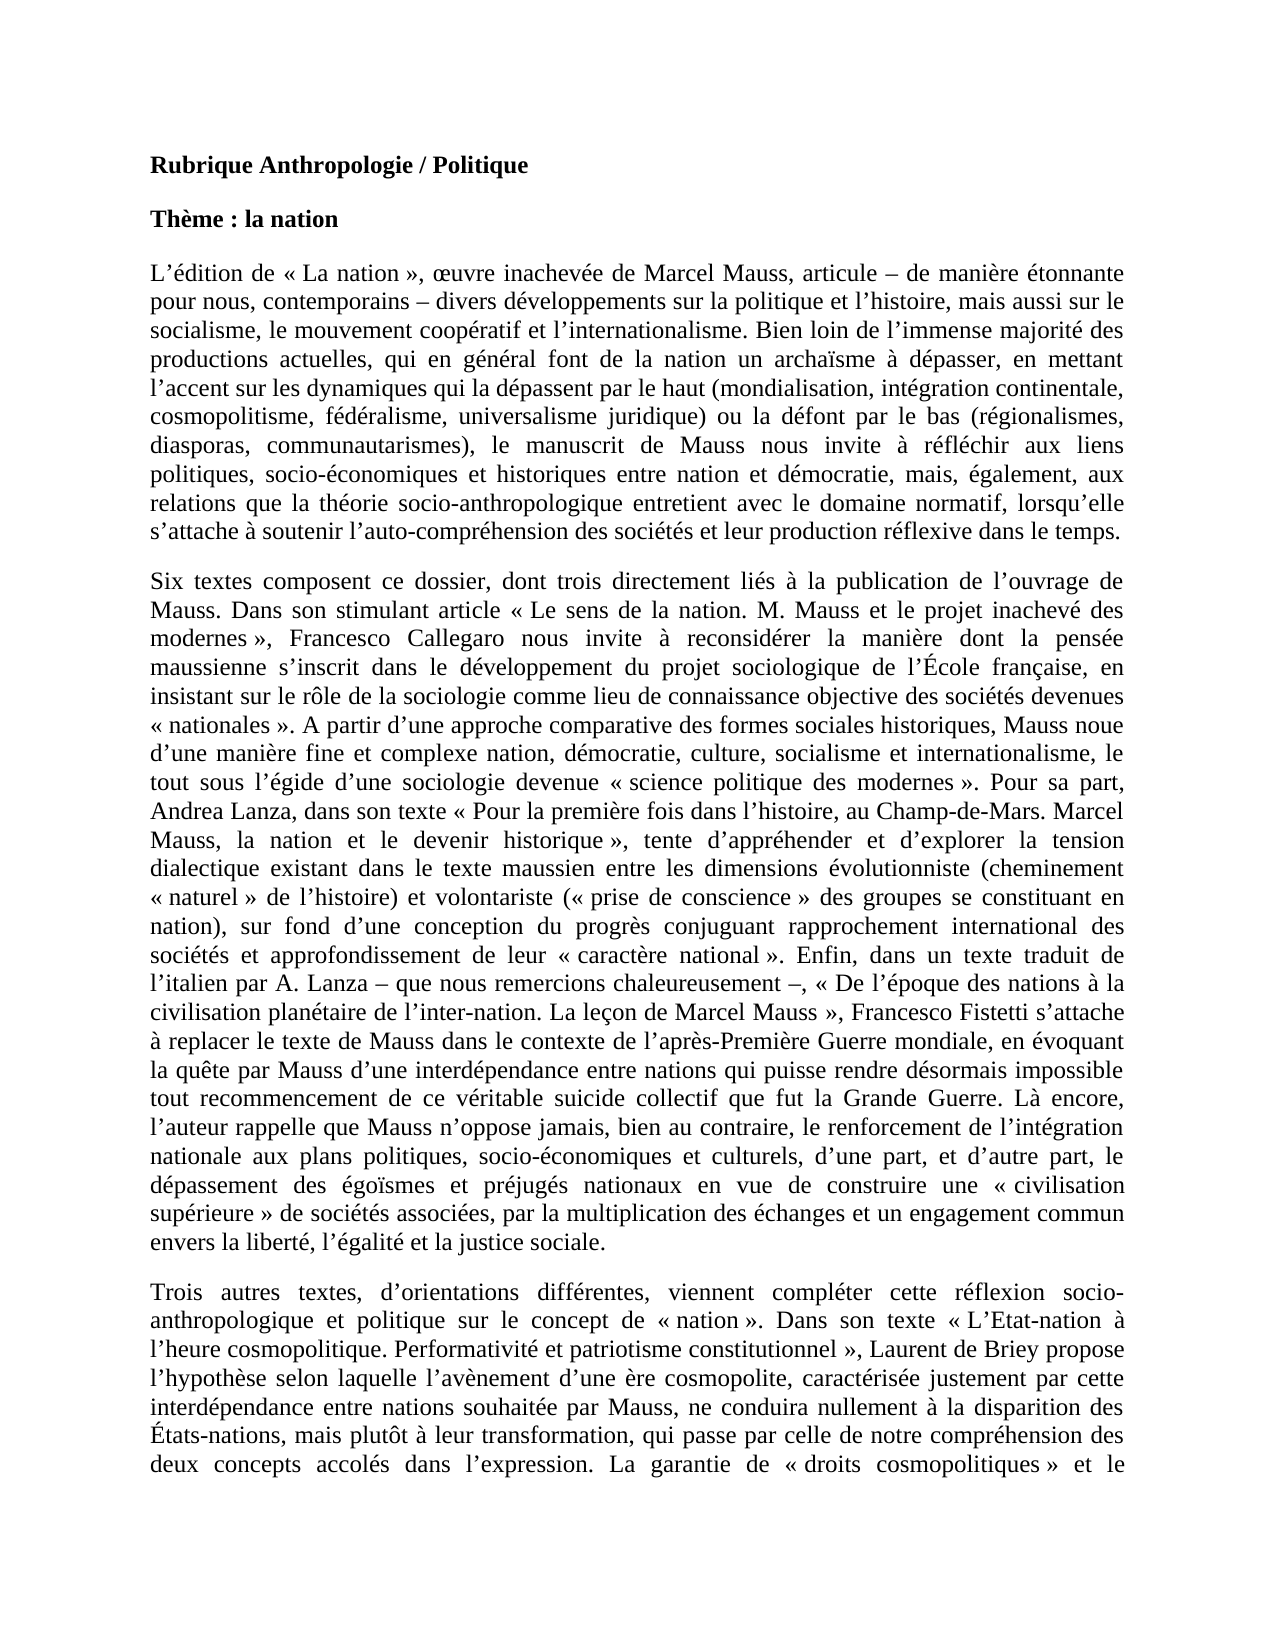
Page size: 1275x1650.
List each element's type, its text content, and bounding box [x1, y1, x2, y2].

text Six textes composent ce dossier, dont trois directement liés à la publication de l’ouvrage de Mauss. Dans son stimulant article « Le sens de la nation. M. Mauss et le projet inachevé des modernes », Francesco Callegaro nous invite à reconsidérer la manière dont la pensée maussienne s’inscrit dans le développement du projet sociologique de l’École française, en insistant sur le rôle de la sociologie comme lieu de connaissance objective des sociétés devenues « nationales ». A partir d’une approche comparative des formes sociales historiques, Mauss noue d’une manière fine et complexe nation, démocratie, culture, socialisme et internationalisme, le tout sous l’égide d’une sociologie devenue « science politique des modernes ». Pour sa part, Andrea Lanza, dans son texte « Pour la première fois dans l’histoire, au Champ-de-Mars. Marcel Mauss, la nation et le devenir historique », tente d’appréhender et d’explorer la tension dialectique existant dans le texte maussien entre les dimensions évolutionniste (cheminement « naturel » de l’histoire) et volontariste (« prise de conscience » des groupes se constituant en nation), sur fond d’une conception du progrès conjuguant rapprochement international des sociétés et approfondissement de leur « caractère national ». Enfin, dans un texte traduit de l’italien par A. Lanza – que nous remercions chaleureusement –, « De l’époque des nations à la civilisation planétaire de l’inter-nation. La leçon de Marcel Mauss », Francesco Fistetti s’attache à replacer le texte de Mauss dans le contexte de l’après-Première Guerre mondiale, en évoquant la quête par Mauss d’une interdépendance entre nations qui puisse rendre désormais impossible tout recommencement de ce véritable suicide collectif que fut la Grande Guerre. Là encore, l’auteur rappelle que Mauss n’oppose jamais, bien au contraire, le renforcement de l’intégration nationale aux plans politiques, socio-économiques et culturels, d’une part, et d’autre part, le dépassement des égoïsmes et préjugés nationaux en vue de construire une « civilisation supérieure » de sociétés associées, par la multiplication des échanges et un engagement commun envers la liberté, l’égalité et la justice sociale. [150, 566, 1125, 1256]
text Trois autres textes, d’orientations différentes, viennent compléter cette réflexion socio-anthropologique et politique sur le concept de « nation ». Dans son texte « L’Etat-nation à l’heure cosmopolitique. Performativité et patriotisme constitutionnel », Laurent de Briey propose l’hypothèse selon laquelle l’avènement d’une ère cosmopolite, caractérisée justement par cette interdépendance entre nations souhaitée par Mauss, ne conduira nullement à la disparition des États-nations, mais plutôt à leur transformation, qui passe par celle de notre compréhension des deux concepts accolés dans l’expression. La garantie de « droits cosmopolitiques » et le [150, 1277, 1125, 1478]
text Thème : la nation [150, 204, 1125, 233]
text Rubrique Anthropologie / Politique [150, 150, 1125, 179]
text L’édition de « La nation », œuvre inachevée de Marcel Mauss, articule – de manière étonnante pour nous, contemporains – divers développements sur la politique et l’histoire, mais aussi sur le socialisme, le mouvement coopératif et l’internationalisme. Bien loin de l’immense majorité des productions actuelles, qui en général font de la nation un archaïsme à dépasser, en mettant l’accent sur les dynamiques qui la dépassent par le haut (mondialisation, intégration continentale, cosmopolitisme, fédéralisme, universalisme juridique) ou la défont par le bas (régionalismes, diasporas, communautarismes), le manuscrit de Mauss nous invite à réfléchir aux liens politiques, socio-économiques et historiques entre nation et démocratie, mais, également, aux relations que la théorie socio-anthropologique entretient avec le domaine normatif, lorsqu’elle s’attache à soutenir l’auto-compréhension des sociétés et leur production réflexive dans le temps. [150, 258, 1125, 545]
